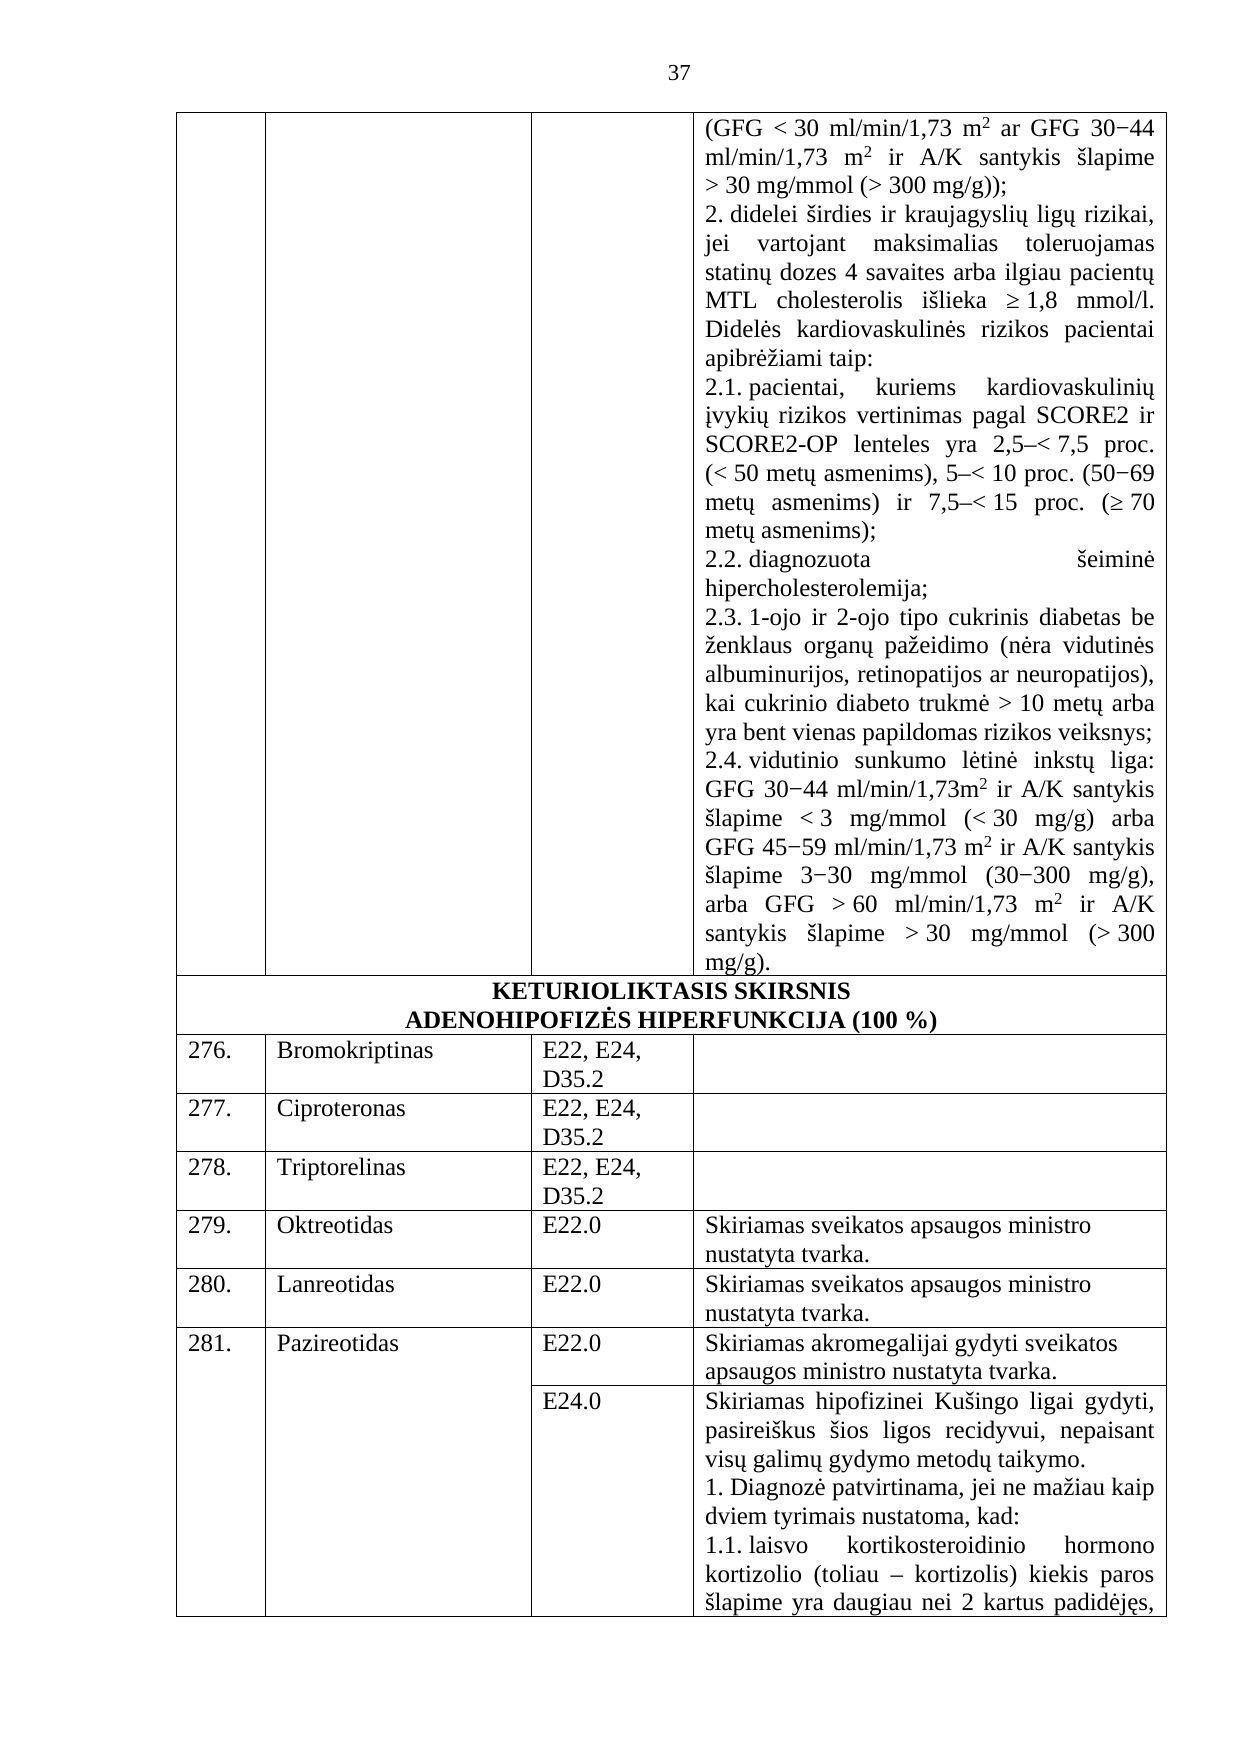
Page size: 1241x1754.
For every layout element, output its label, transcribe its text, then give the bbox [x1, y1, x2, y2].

table_cell [266, 113, 531, 975]
table_cell 276. [177, 1035, 265, 1092]
table_cell 280. [177, 1269, 265, 1327]
table_cell [532, 113, 693, 975]
table_cell Skiriamas akromegalijai gydyti sveikatos apsaugos ministro nustatyta tvarka. [694, 1328, 1166, 1385]
table_cell [694, 1035, 1166, 1092]
table_cell Skiriamas sveikatos apsaugos ministro nustatyta tvarka. [694, 1211, 1166, 1268]
table_cell KETURIOLIKTASIS SKIRSNIS ADENOHIPOFIZĖS HIPERFUNKCIJA (100 %) [177, 976, 1166, 1034]
table_cell E24.0 [532, 1386, 693, 1616]
table_cell 278. [177, 1152, 265, 1209]
table_cell E22, E24, D35.2 [532, 1094, 693, 1151]
table_cell E22.0 [532, 1211, 693, 1268]
table_cell Triptorelinas [266, 1152, 531, 1209]
table_cell [694, 1152, 1166, 1209]
table_cell [694, 1094, 1166, 1151]
table_cell Skiriamas hipofizinei Kušingo ligai gydyti, pasireiškus šios ligos recidyvui, nepaisant visų galimų gydymo metodų taikymo. 1. Diagnozė patvirtinama, jei ne mažiau kaip dviem tyrimais nustatoma, kad: 1.1. laisvo kortikosteroidinio hormono kortizolio (toliau – kortizolis) kiekis paros šlapime yra daugiau nei 2 kartus padidėjęs, [694, 1386, 1166, 1616]
table_cell 281. [177, 1328, 265, 1616]
table_cell E22.0 [532, 1269, 693, 1327]
table_cell Lanreotidas [266, 1269, 531, 1327]
table_cell 279. [177, 1211, 265, 1268]
table_cell Pazireotidas [266, 1328, 531, 1616]
table_cell Ciproteronas [266, 1094, 531, 1151]
table_cell [177, 113, 265, 975]
table_cell Bromokriptinas [266, 1035, 531, 1092]
table_cell E22.0 [532, 1328, 693, 1385]
table_cell Skiriamas sveikatos apsaugos ministro nustatyta tvarka. [694, 1269, 1166, 1327]
table_cell 277. [177, 1094, 265, 1151]
table_cell E22, E24, D35.2 [532, 1035, 693, 1092]
table_cell E22, E24, D35.2 [532, 1152, 693, 1209]
table_cell Oktreotidas [266, 1211, 531, 1268]
table_cell (GFG < 30 ml/min/1,73 m2 ar GFG 30−44 ml/min/1,73 m2 ir A/K santykis šlapime > 30 mg/mmol (> 300 mg/g)); 2. didelei širdies ir kraujagyslių ligų rizikai, jei vartojant maksimalias toleruojamas statinų dozes 4 savaites arba ilgiau pacientų MTL cholesterolis išlieka ≥ 1,8 mmol/l. Didelės kardiovaskulinės rizikos pacientai apibrėžiami taip: 2.1. pacientai, kuriems kardiovaskulinių įvykių rizikos vertinimas pagal SCORE2 ir SCORE2-OP lenteles yra 2,5–< 7,5 proc. (< 50 metų asmenims), 5–< 10 proc. (50−69 metų asmenims) ir 7,5–< 15 proc. (≥ 70 metų asmenims); 2.2. diagnozuota šeiminė hipercholesterolemija; 2.3. 1-ojo ir 2-ojo tipo cukrinis diabetas be ženklaus organų pažeidimo (nėra vidutinės albuminurijos, retinopatijos ar neuropatijos), kai cukrinio diabeto trukmė > 10 metų arba yra bent vienas papildomas rizikos veiksnys; 2.4. vidutinio sunkumo lėtinė inkstų liga: GFG 30−44 ml/min/1,73m2 ir A/K santykis šlapime < 3 mg/mmol (< 30 mg/g) arba GFG 45−59 ml/min/1,73 m2 ir A/K santykis šlapime 3−30 mg/mmol (30−300 mg/g), arba GFG > 60 ml/min/1,73 m2 ir A/K santykis šlapime > 30 mg/mmol (> 300 mg/g). [694, 113, 1166, 975]
